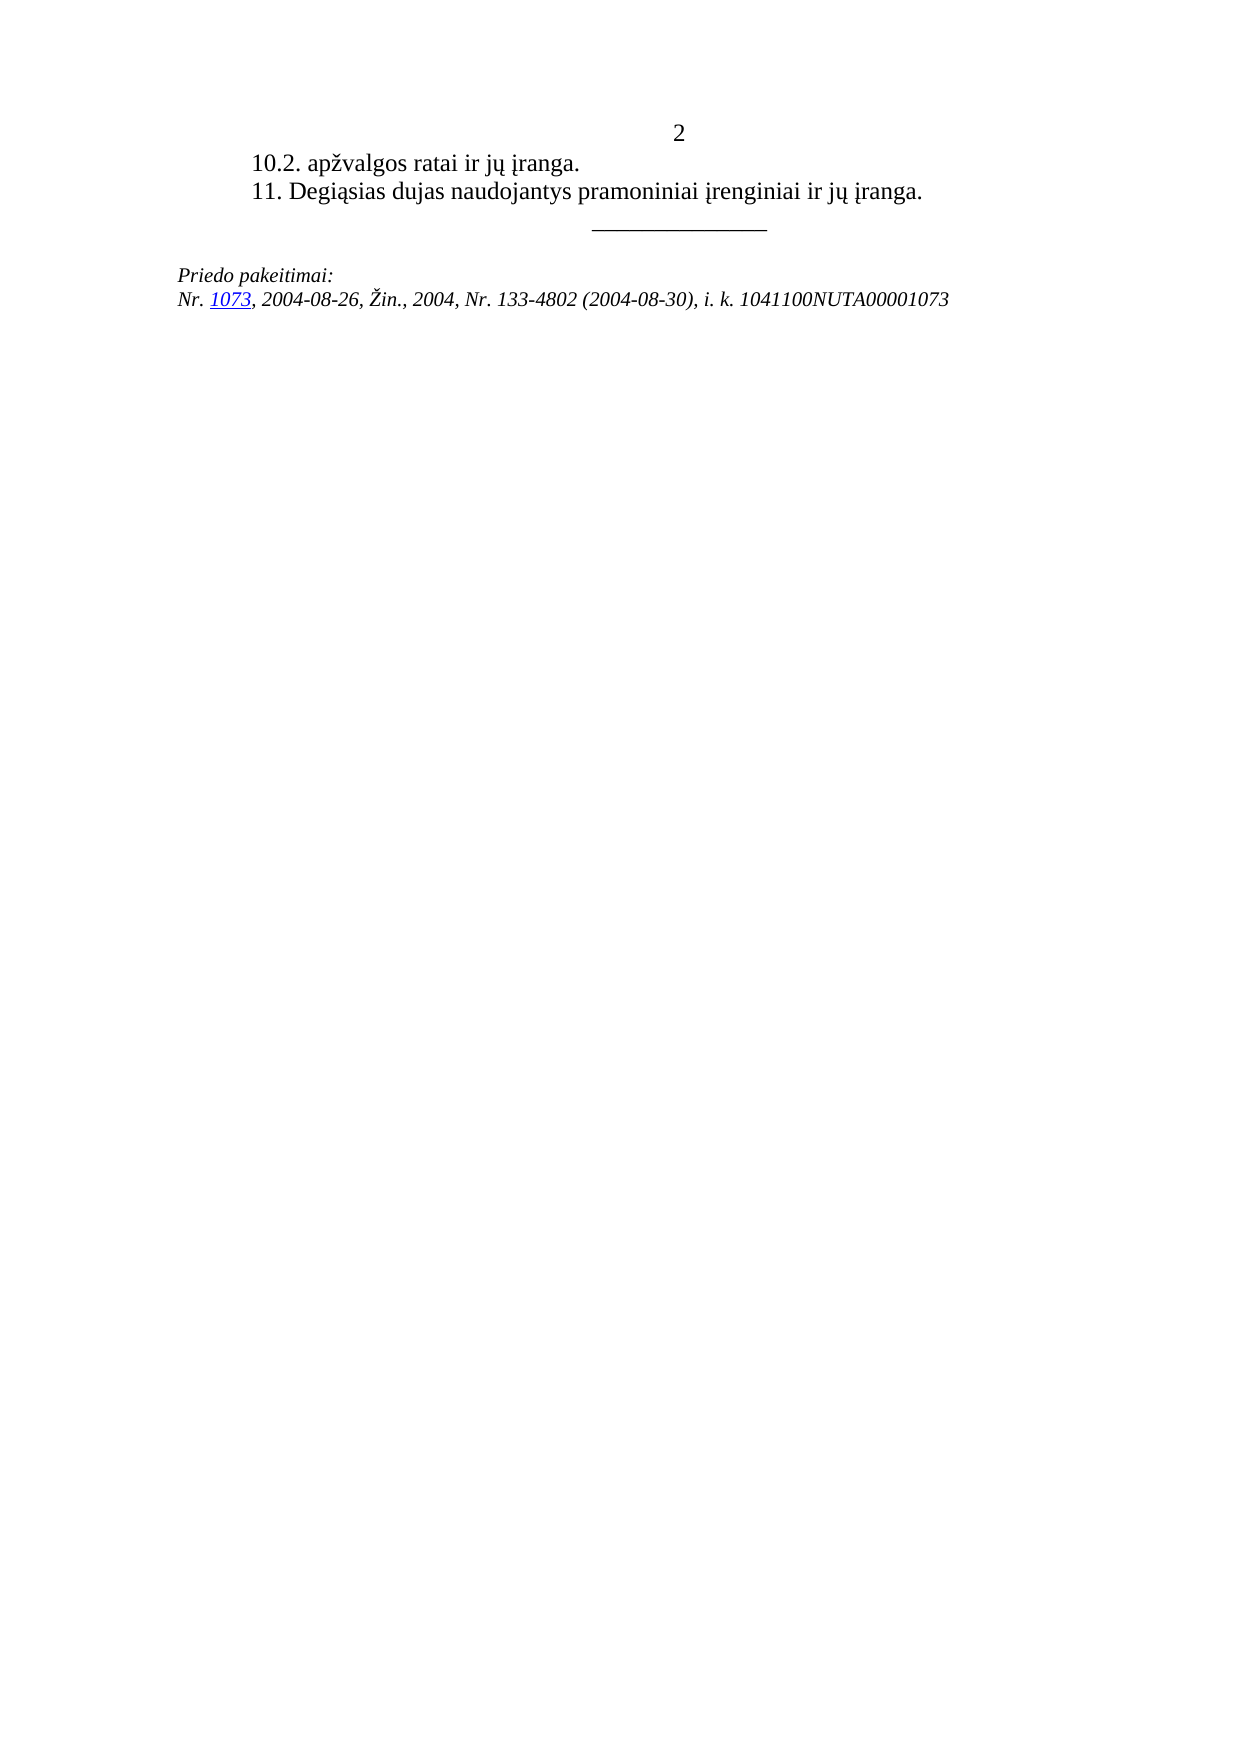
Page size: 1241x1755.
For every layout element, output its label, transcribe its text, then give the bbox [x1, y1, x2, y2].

text Priedo pakeitimai: [177, 263, 1181, 287]
text ______________ [177, 205, 1181, 234]
text 11. Degiąsias dujas naudojantys pramoniniai įrenginiai ir jų įranga. [177, 176, 1181, 205]
text 10.2. apžvalgos ratai ir jų įranga. [177, 148, 1181, 176]
text Nr. 1073, 2004-08-26, Žin., 2004, Nr. 133-4802 (2004-08-30), i. k. 1041100NUTA00001073 [177, 287, 1181, 311]
